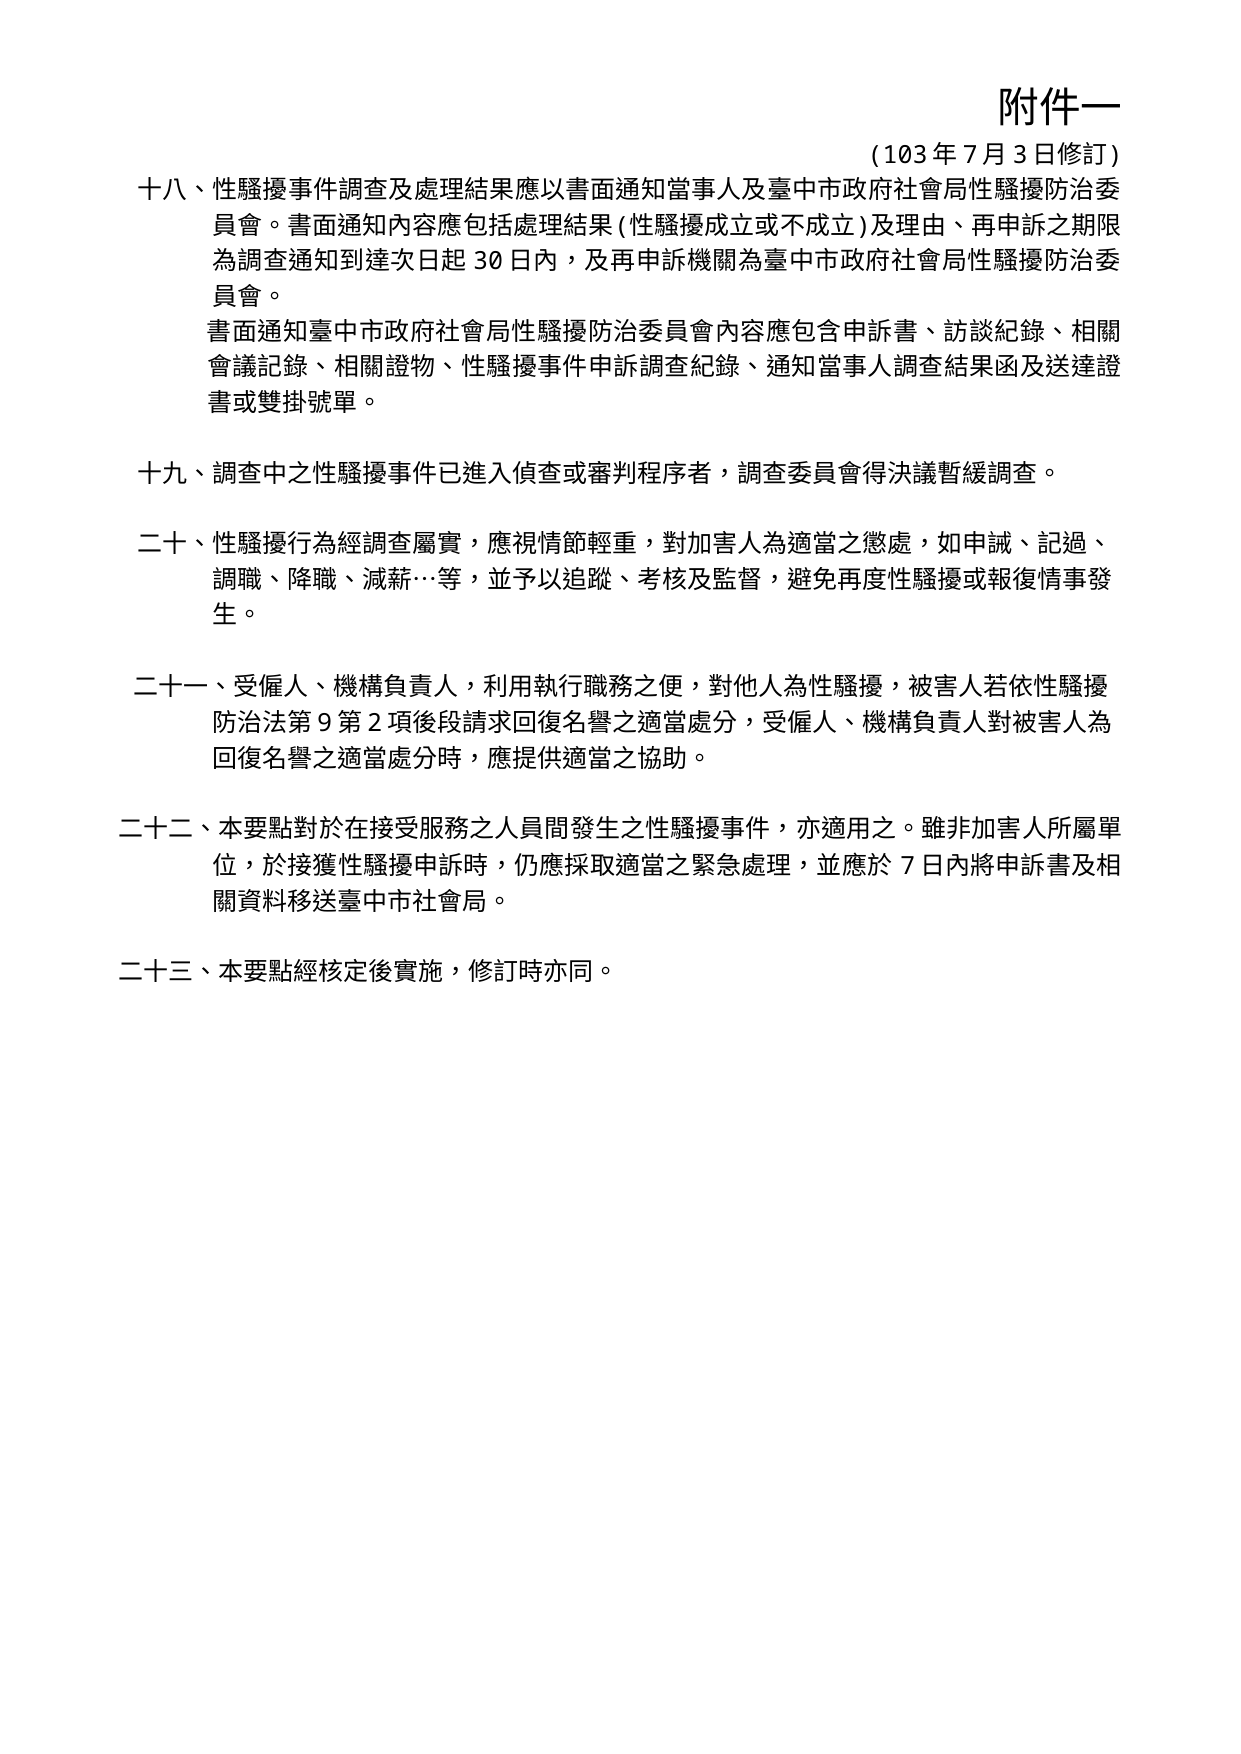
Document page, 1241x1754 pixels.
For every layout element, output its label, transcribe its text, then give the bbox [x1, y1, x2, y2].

text 書面通知臺中市政府社會局性騷擾防治委員會內容應包含申訴書、訪談紀錄、相關會議記錄、相關證物、性騷擾事件申訴調查紀錄、通知當事人調查結果函及送達證書或雙掛號單。 [207, 312, 1122, 418]
text 十九、調查中之性騷擾事件已進入偵查或審判程序者，調查委員會得決議暫緩調查。 [137, 454, 1122, 489]
text 二十三、本要點經核定後實施，修訂時亦同。 [118, 952, 1122, 988]
text 十八、性騷擾事件調查及處理結果應以書面通知當事人及臺中市政府社會局性騷擾防治委員會。書面通知內容應包括處理結果(性騷擾成立或不成立)及理由、再申訴之期限為調查通知到達次日起30日內，及再申訴機關為臺中市政府社會局性騷擾防治委員會。 [137, 170, 1122, 312]
text 二十、性騷擾行為經調查屬實，應視情節輕重，對加害人為適當之懲處，如申誡、記過、調職、降職、減薪…等，並予以追蹤、考核及監督，避免再度性騷擾或報復情事發生。 [137, 524, 1122, 631]
text 二十一、受僱人、機構負責人，利用執行職務之便，對他人為性騷擾，被害人若依性騷擾防治法第9第2項後段請求回復名譽之適當處分，受僱人、機構負責人對被害人為回復名譽之適當處分時，應提供適當之協助。 [118, 666, 1122, 775]
text 二十二、本要點對於在接受服務之人員間發生之性騷擾事件，亦適用之。雖非加害人所屬單位，於接獲性騷擾申訴時，仍應採取適當之緊急處理，並應於7日內將申訴書及相關資料移送臺中市社會局。 [118, 809, 1122, 918]
